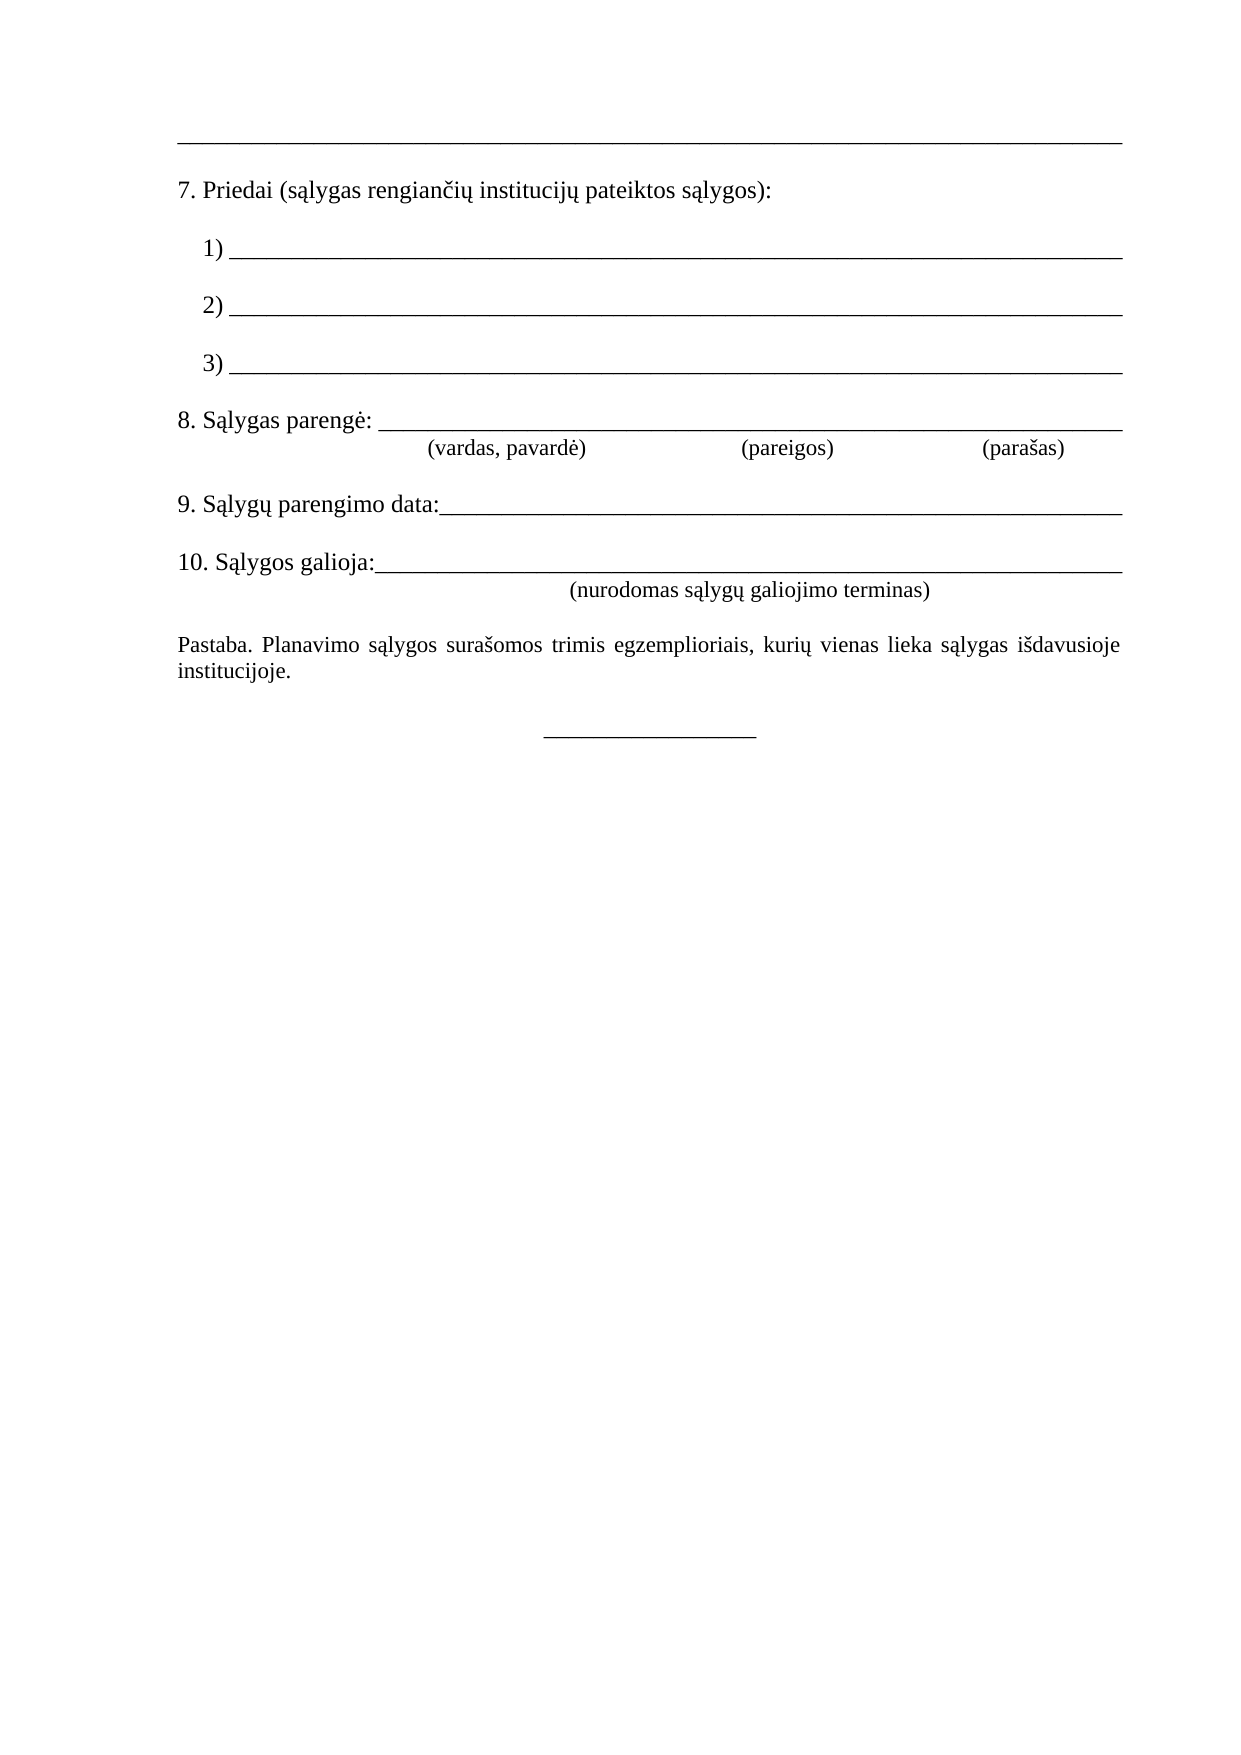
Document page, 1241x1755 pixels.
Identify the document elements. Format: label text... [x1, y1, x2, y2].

text 8. Sąlygas parengė: [177, 406, 1122, 434]
text 1) [177, 233, 1122, 262]
text (nurodomas sąlygų galiojimo terminas) [377, 576, 1122, 602]
text 3) [177, 348, 1122, 377]
text 7. Priedai (sąlygas rengiančių institucijų pateiktos sąlygos): [177, 176, 1122, 204]
text 2) [177, 291, 1122, 319]
text _ [177, 118, 1122, 143]
text _________________ [177, 712, 1122, 741]
text (vardas, pavardė) (pareigos) (parašas) [427, 434, 1122, 461]
text 9. Sąlygų parengimo data: [177, 489, 1122, 518]
text Pastaba. Planavimo sąlygos surašomos trimis egzemplioriais, kurių vienas lieka sąlygas išdavusioje institucijoje. [177, 631, 1122, 683]
text 10. Sąlygos galioja: [177, 547, 1122, 576]
